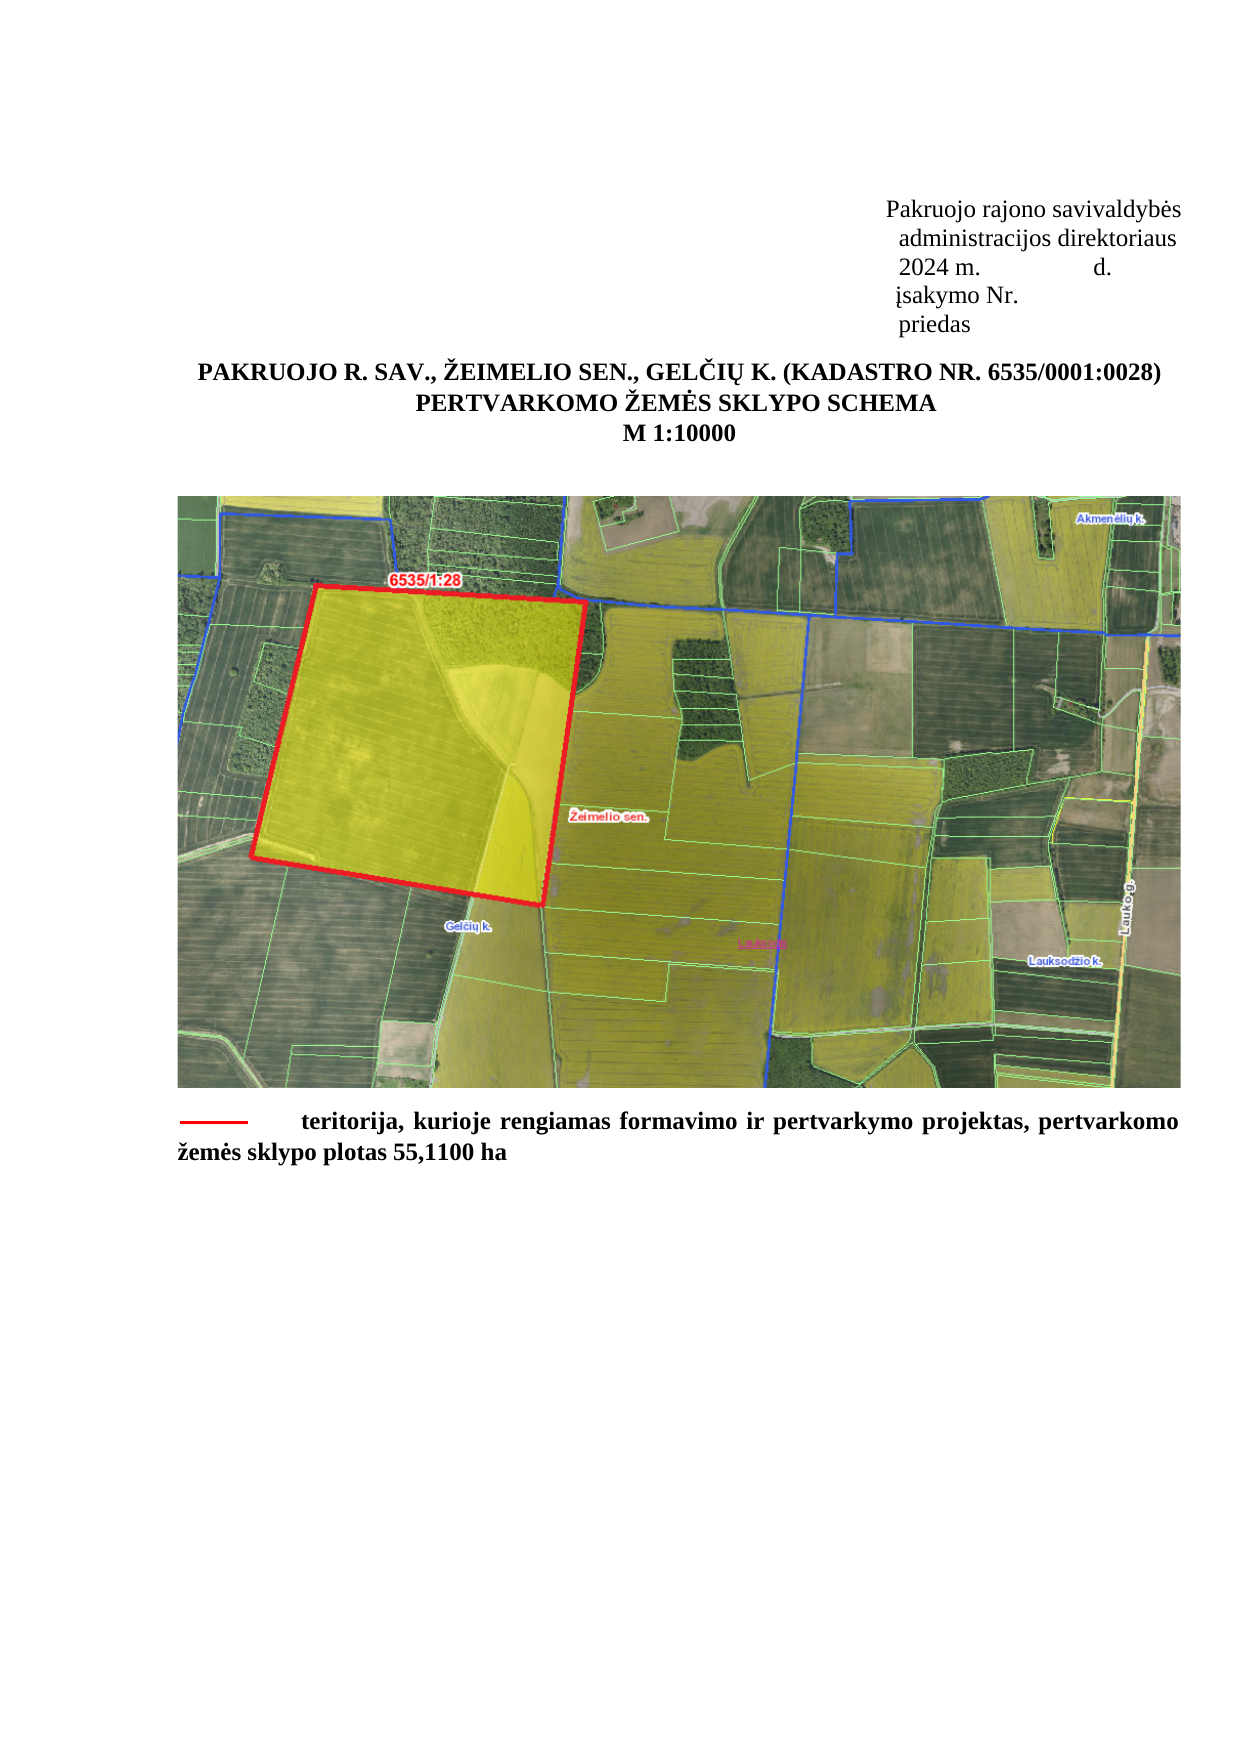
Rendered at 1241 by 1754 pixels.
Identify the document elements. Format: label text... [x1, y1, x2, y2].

text teritorija, kurioje rengiamas formavimo ir pertvarkymo projektas, pertvarkomo žemės sklypo plotas 55,1100 ha [177, 1106, 1181, 1166]
text priedas [177, 309, 1181, 338]
text Pakruojo rajono savivaldybės [177, 194, 1181, 223]
text įsakymo Nr. [177, 281, 1181, 309]
text 2024 m. d. [177, 252, 1181, 281]
text M 1:10000 [177, 418, 1181, 447]
text administracijos direktoriaus [177, 223, 1181, 252]
text PAKRUOJO R. SAV., ŽEIMELIO SEN., GELČIŲ K. (KADASTRO NR. 6535/0001:0028) PERTVARKOMO ŽEMĖS SKLYPO SCHEMA [177, 357, 1181, 416]
